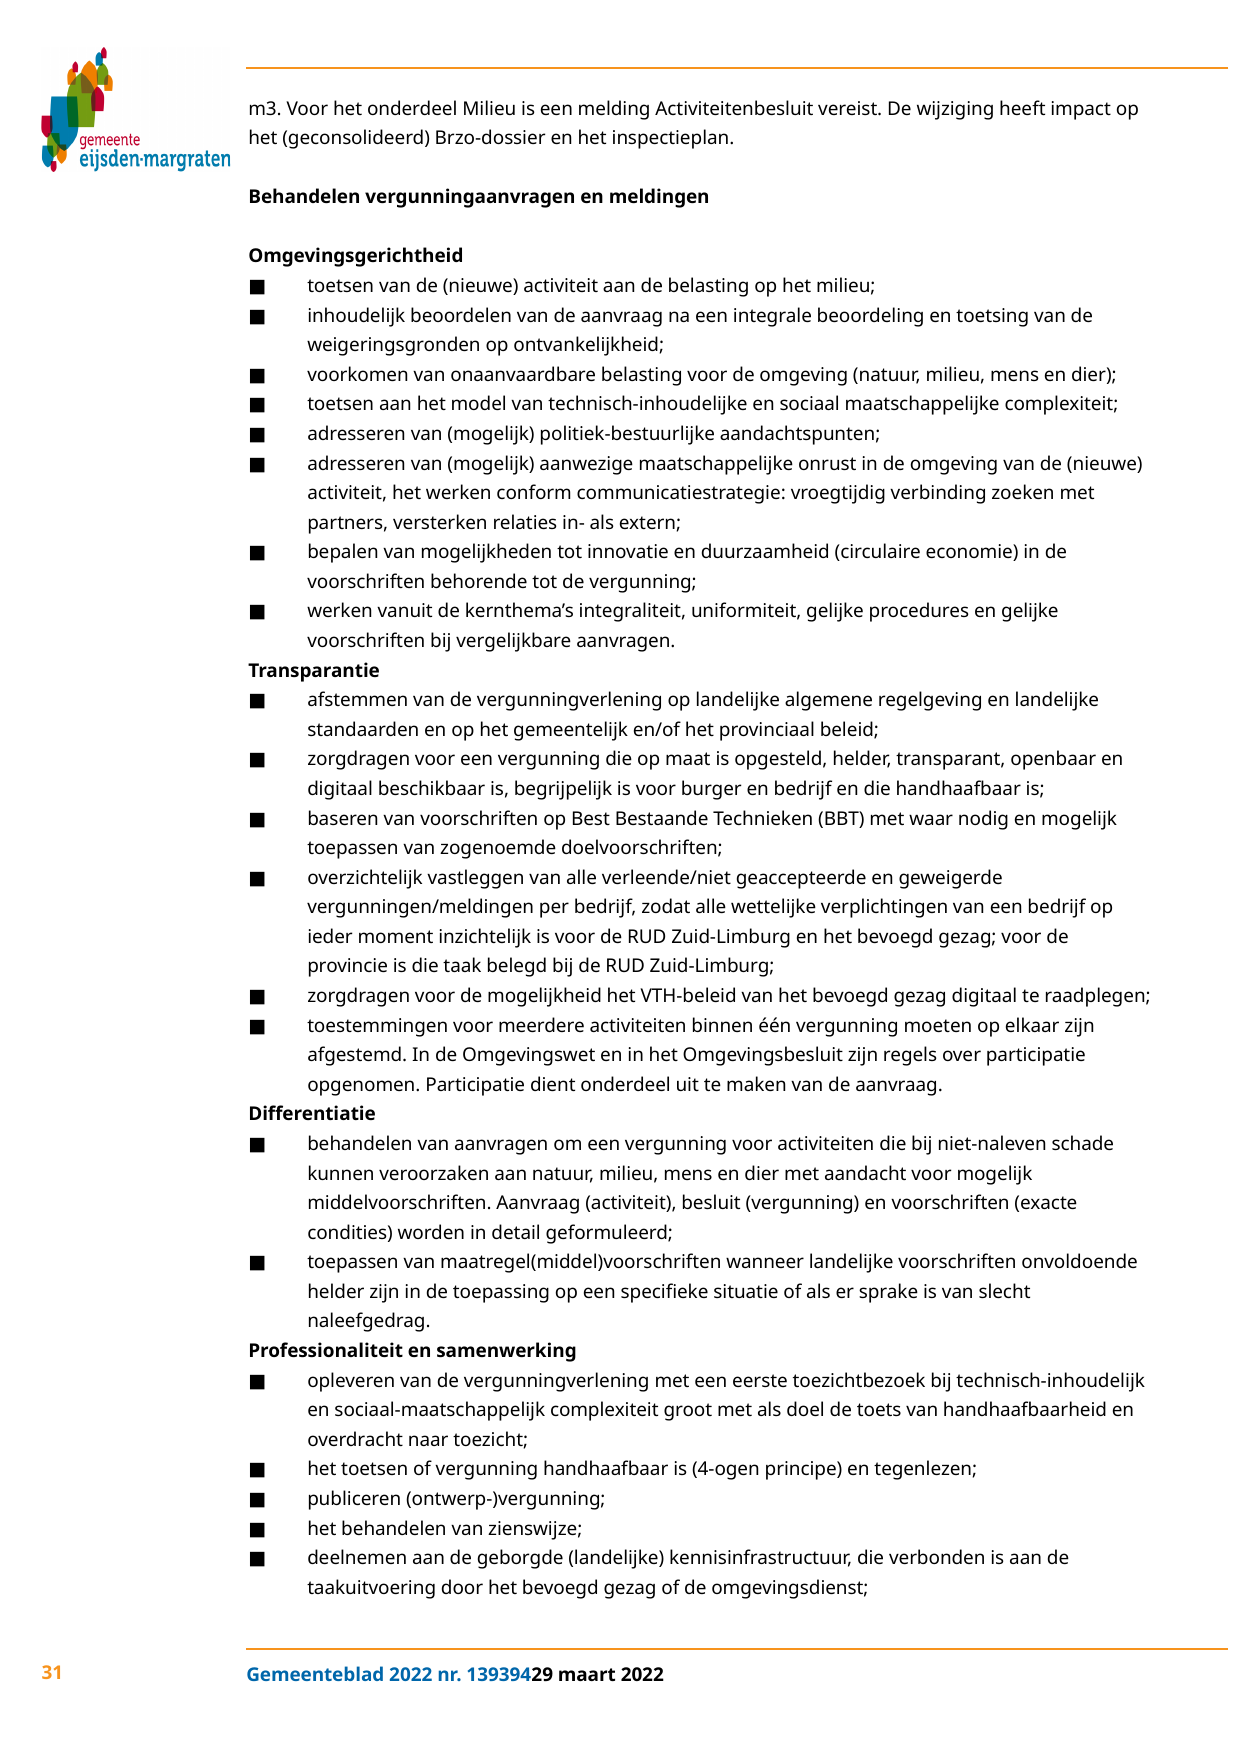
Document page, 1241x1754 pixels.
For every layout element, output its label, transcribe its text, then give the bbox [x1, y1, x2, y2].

list overzichtelijk vastleggen van alle verleende/niet geaccepteerde en geweigerde vergunningen/meldingen per bedrijf, zodat alle wettelijke verplichtingen van een bedrijf op ieder moment inzichtelijk is voor de RUD Zuid-Limburg en het bevoegd gezag; voor de provincie is die taak belegd bij de RUD Zuid-Limburg; [248, 864, 1152, 978]
list adresseren van (mogelijk) aanwezige maatschappelijke onrust in de omgeving van de (nieuwe) activiteit, het werken conform communicatiestrategie: vroegtijdig verbinding zoeken met partners, versterken relaties in- als extern; [248, 450, 1152, 535]
list werken vanuit de kernthema’s integraliteit, uniformiteit, gelijke procedures en gelijke voorschriften bij vergelijkbare aanvragen. [248, 598, 1152, 653]
text m3. Voor het onderdeel Milieu is een melding Activiteitenbesluit vereist. De wijziging heeft impact op het (geconsolideerd) Brzo-dossier en het inspectieplan. [248, 95, 1152, 150]
list baseren van voorschriften op Best Bestaande Technieken (BBT) met waar nodig en mogelijk toepassen van zogenoemde doelvoorschriften; [248, 805, 1152, 860]
list opleveren van de vergunningverlening met een eerste toezichtbezoek bij technisch-inhoudelijk en sociaal-maatschappelijk complexiteit groot met als doel de toets van handhaafbaarheid en overdracht naar toezicht; [248, 1367, 1152, 1452]
text Professionaliteit en samenwerking [248, 1337, 1152, 1363]
list toetsen van de (nieuwe) activiteit aan de belasting op het milieu; [248, 272, 1152, 298]
list voorkomen van onaanvaardbare belasting voor de omgeving (natuur, milieu, mens en dier); [248, 361, 1152, 387]
list behandelen van aanvragen om een vergunning voor activiteiten die bij niet-naleven schade kunnen veroorzaken aan natuur, milieu, mens en dier met aandacht voor mogelijk middelvoorschriften. Aanvraag (activiteit), besluit (vergunning) en voorschriften (exacte condities) worden in detail geformuleerd; [248, 1130, 1152, 1245]
text Differentiatie [248, 1101, 1152, 1126]
list toetsen aan het model van technisch-inhoudelijke en sociaal maatschappelijke complexiteit; [248, 391, 1152, 416]
text Transparantie [248, 657, 1152, 683]
list zorgdragen voor de mogelijkheid het VTH-beleid van het bevoegd gezag digitaal te raadplegen; [248, 982, 1152, 1008]
picture [41, 47, 231, 172]
list toepassen van maatregel(middel)voorschriften wanneer landelijke voorschriften onvoldoende helder zijn in de toepassing op een specifieke situatie of als er sprake is van slecht naleefgedrag. [248, 1248, 1152, 1333]
list afstemmen van de vergunningverlening op landelijke algemene regelgeving en landelijke standaarden en op het gemeentelijk en/of het provinciaal beleid; [248, 686, 1152, 742]
list bepalen van mogelijkheden tot innovatie en duurzaamheid (circulaire economie) in de voorschriften behorende tot de vergunning; [248, 538, 1152, 594]
text Omgevingsgerichtheid [248, 243, 1152, 268]
list het toetsen of vergunning handhaafbaar is (4-ogen principe) en tegenlezen; [248, 1456, 1152, 1481]
list publiceren (ontwerp-)vergunning; [248, 1485, 1152, 1511]
list inhoudelijk beoordelen van de aanvraag na een integrale beoordeling en toetsing van de weigeringsgronden op ontvankelijkheid; [248, 302, 1152, 357]
list deelnemen aan de geborgde (landelijke) kennisinfrastructuur, die verbonden is aan de taakuitvoering door het bevoegd gezag of de omgevingsdienst; [248, 1544, 1152, 1600]
list adresseren van (mogelijk) politiek-bestuurlijke aandachtspunten; [248, 420, 1152, 446]
list het behandelen van zienswijze; [248, 1515, 1152, 1541]
list zorgdragen voor een vergunning die op maat is opgesteld, helder, transparant, openbaar en digitaal beschikbaar is, begrijpelijk is voor burger en bedrijf en die handhaafbaar is; [248, 746, 1152, 801]
text Behandelen vergunningaanvragen en meldingen [248, 183, 1152, 209]
list toestemmingen voor meerdere activiteiten binnen één vergunning moeten op elkaar zijn afgestemd. In de Omgevingswet en in het Omgevingsbesluit zijn regels over participatie opgenomen. Participatie dient onderdeel uit te maken van de aanvraag. [248, 1012, 1152, 1097]
